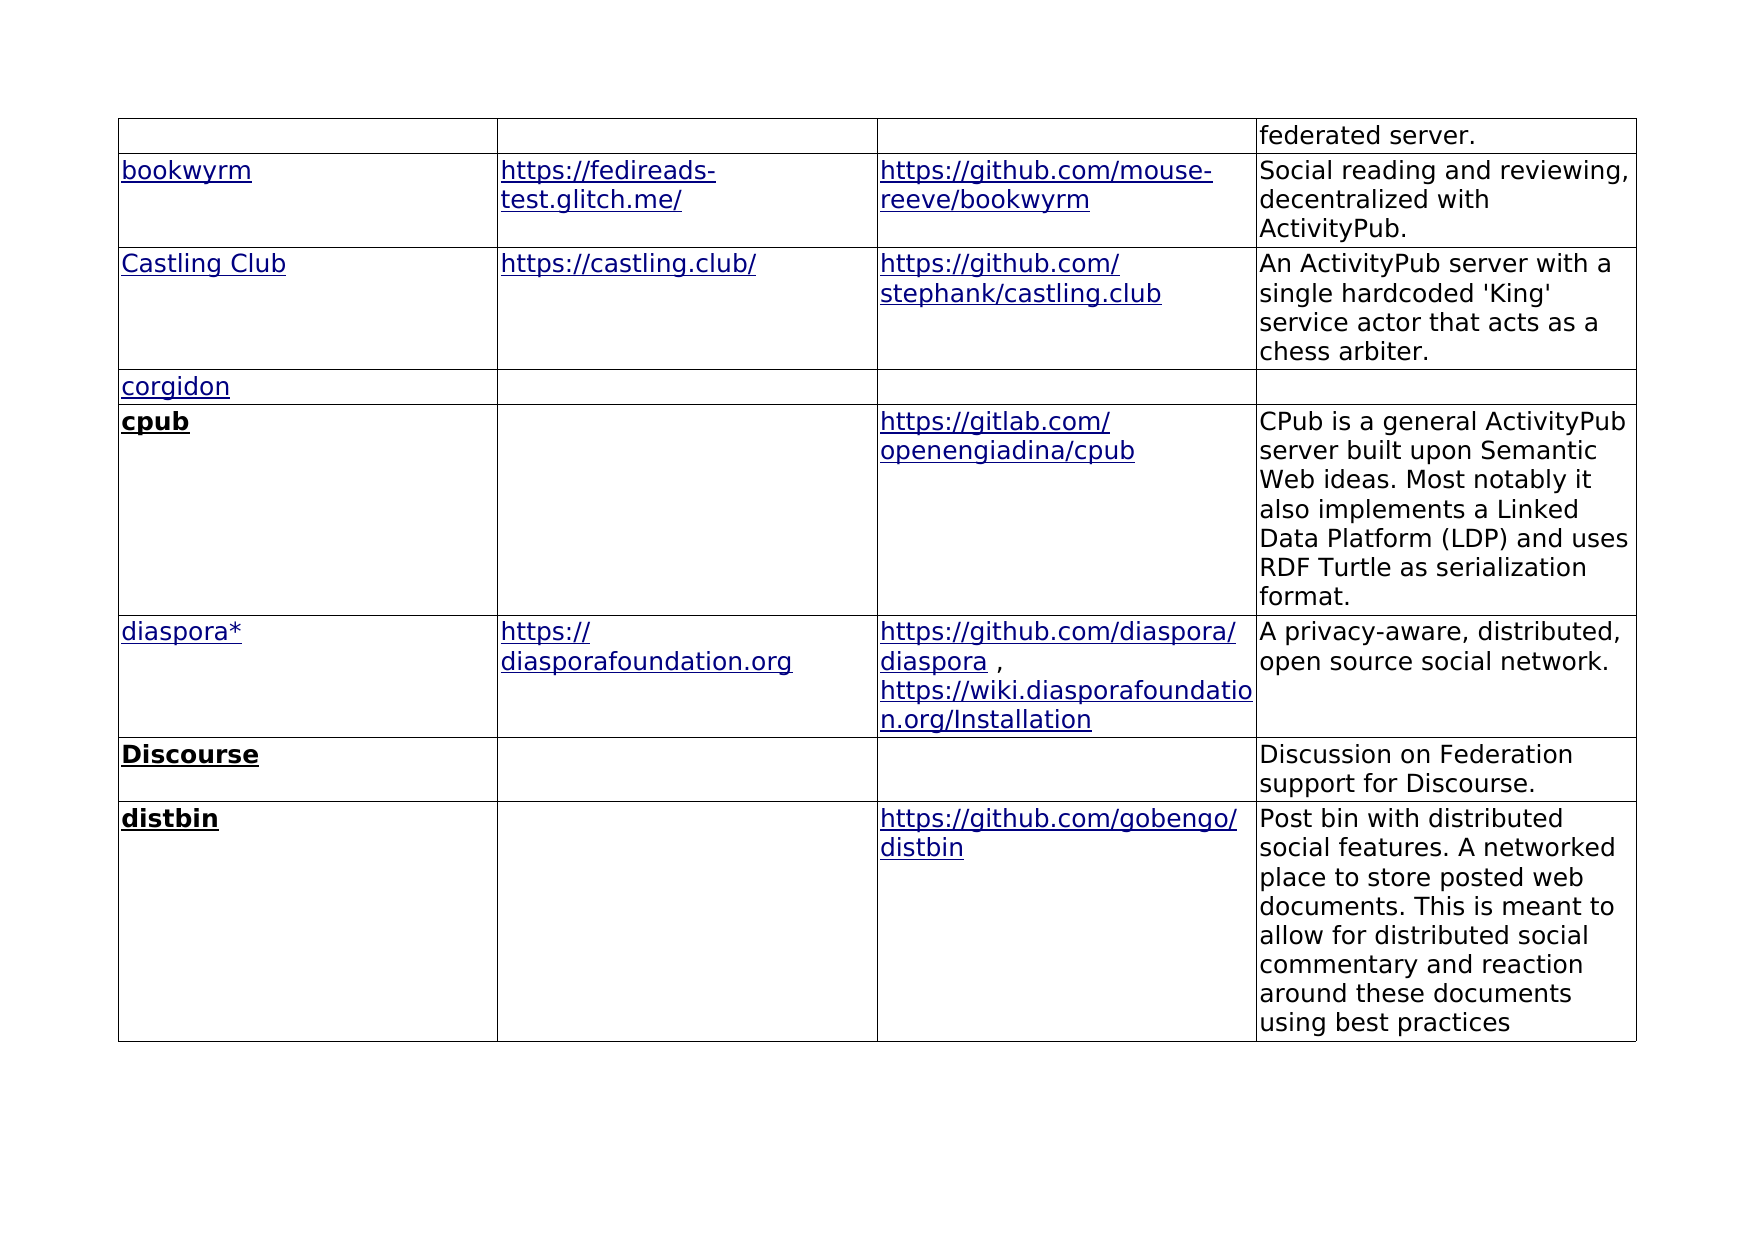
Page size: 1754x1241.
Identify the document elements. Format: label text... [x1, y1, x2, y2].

table_cell Post bin with distributed social features. A networked place to store posted web documents. This is meant to allow for distributed social commentary and reaction around these documents using best practices [1257, 802, 1636, 1041]
table_cell Social reading and reviewing, decentralized with ActivityPub. [1257, 154, 1636, 247]
table_cell corgidon [119, 370, 497, 404]
table_cell https://github.com/mouse-reeve/bookwyrm [878, 154, 1256, 247]
table_cell [498, 370, 877, 404]
table_cell An ActivityPub server with a single hardcoded 'King' service actor that acts as a chess arbiter. [1257, 248, 1636, 369]
table_cell [498, 738, 877, 801]
table_cell [878, 370, 1256, 404]
table_cell https://github.com/stephank/castling.club [878, 248, 1256, 369]
table_cell [878, 119, 1256, 153]
table_cell [119, 119, 497, 153]
table_cell https://castling.club/ [498, 248, 877, 369]
table_cell https://fedireads-test.glitch.me/ [498, 154, 877, 247]
table_cell [1257, 370, 1636, 404]
table_cell diaspora* [119, 616, 497, 737]
table_cell cpub [119, 405, 497, 614]
table_cell Castling Club [119, 248, 497, 369]
table_cell federated server. [1257, 119, 1636, 153]
table_cell [878, 738, 1256, 801]
table_cell bookwyrm [119, 154, 497, 247]
table_cell https://github.com/gobengo/distbin [878, 802, 1256, 1041]
table_cell https://diasporafoundation.org [498, 616, 877, 737]
table_cell CPub is a general ActivityPub server built upon Semantic Web ideas. Most notably it also implements a Linked Data Platform (LDP) and uses RDF Turtle as serialization format. [1257, 405, 1636, 614]
table_cell A privacy-aware, distributed, open source social network. [1257, 616, 1636, 737]
table_cell https://github.com/diaspora/diaspora , https://wiki.diasporafoundation.org/Installation [878, 616, 1256, 737]
table_cell [498, 119, 877, 153]
table_cell Discourse [119, 738, 497, 801]
table_cell distbin [119, 802, 497, 1041]
table_cell Discussion on Federation support for Discourse. [1257, 738, 1636, 801]
table_cell https://gitlab.com/openengiadina/cpub [878, 405, 1256, 614]
table_cell [498, 405, 877, 614]
table_cell [498, 802, 877, 1041]
